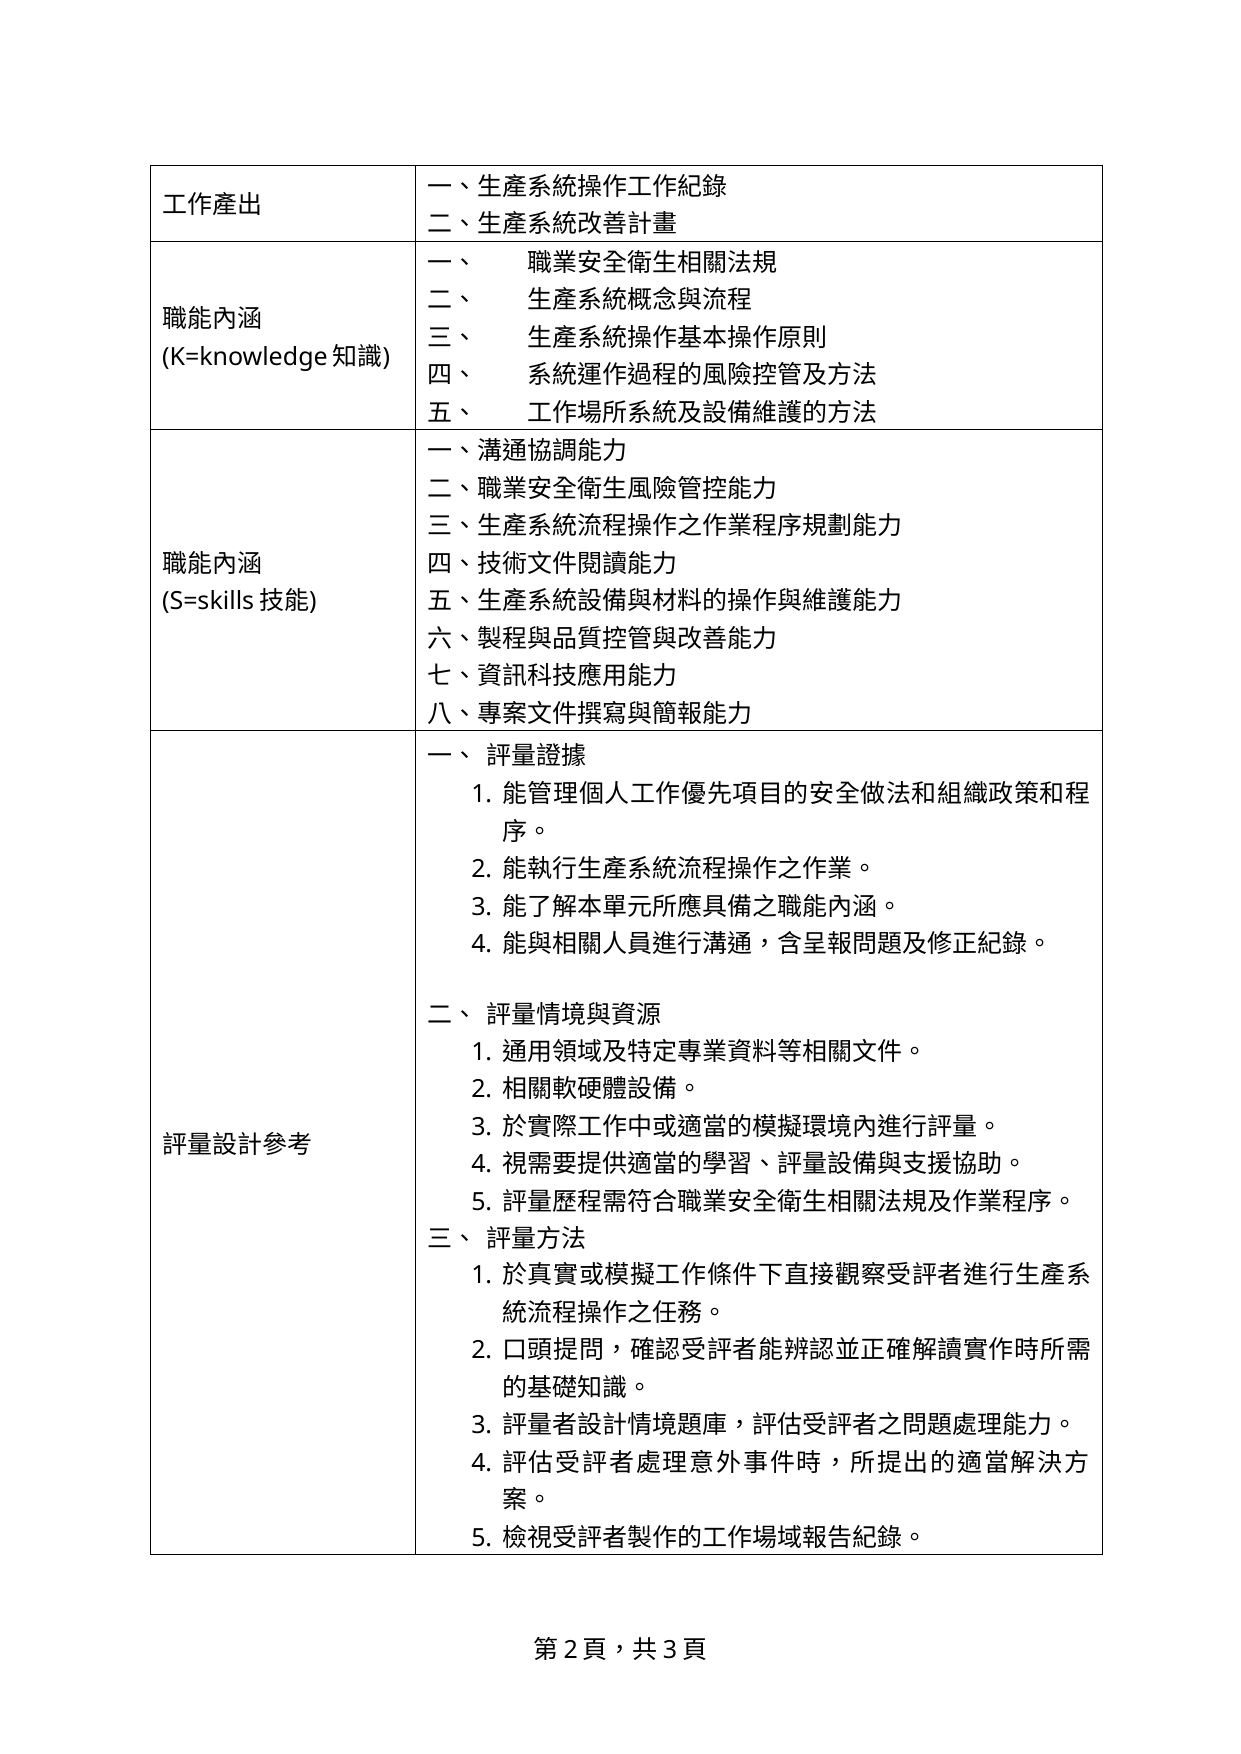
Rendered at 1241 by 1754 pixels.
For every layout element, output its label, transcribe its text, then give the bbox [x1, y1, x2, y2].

table_cell 溝通協調能力 職業安全衛生風險管控能力 生產系統流程操作之作業程序規劃能力 技術文件閱讀能力 生產系統設備與材料的操作與維護能力 製程與品質控管與改善能力 資訊科技應用能力 專案文件撰寫與簡報能力 [416, 430, 1102, 730]
table_cell 職能內涵 (S=skills技能) [151, 430, 415, 730]
table_cell 職業安全衛生相關法規 生產系統概念與流程 生產系統操作基本操作原則 系統運作過程的風險控管及方法 工作場所系統及設備維護的方法 [416, 242, 1102, 429]
table_cell 工作產出 [151, 166, 415, 241]
table_cell 一、生產系統操作工作紀錄 二、生產系統改善計畫 [416, 166, 1102, 241]
table_cell 評量證據 能管理個人工作優先項目的安全做法和組織政策和程序。 能執行生產系統流程操作之作業。 能了解本單元所應具備之職能內涵。 能與相關人員進行溝通，含呈報問題及修正紀錄。 評量情境與資源 通用領域及特定專業資料等相關文件。 相關軟硬體設備。 於實際工作中或適當的模擬環境內進行評量。 視需要提供適當的學習、評量設備與支援協助。 評量歷程需符合職業安全衛生相關法規及作業程序。 評量方法 於真實或模擬工作條件下直接觀察受評者進行生產系統流程操作之任務。 口頭提問，確認受評者能辨認並正確解讀實作時所需的基礎知識。 評量者設計情境題庫，評估受評者之問題處理能力。 評估受評者處理意外事件時，所提出的適當解決方案。 檢視受評者製作的工作場域報告紀錄。 [416, 731, 1102, 1554]
table_cell 評量設計參考 [151, 731, 415, 1554]
table_cell 職能內涵 (K=knowledge知識) [151, 242, 415, 429]
